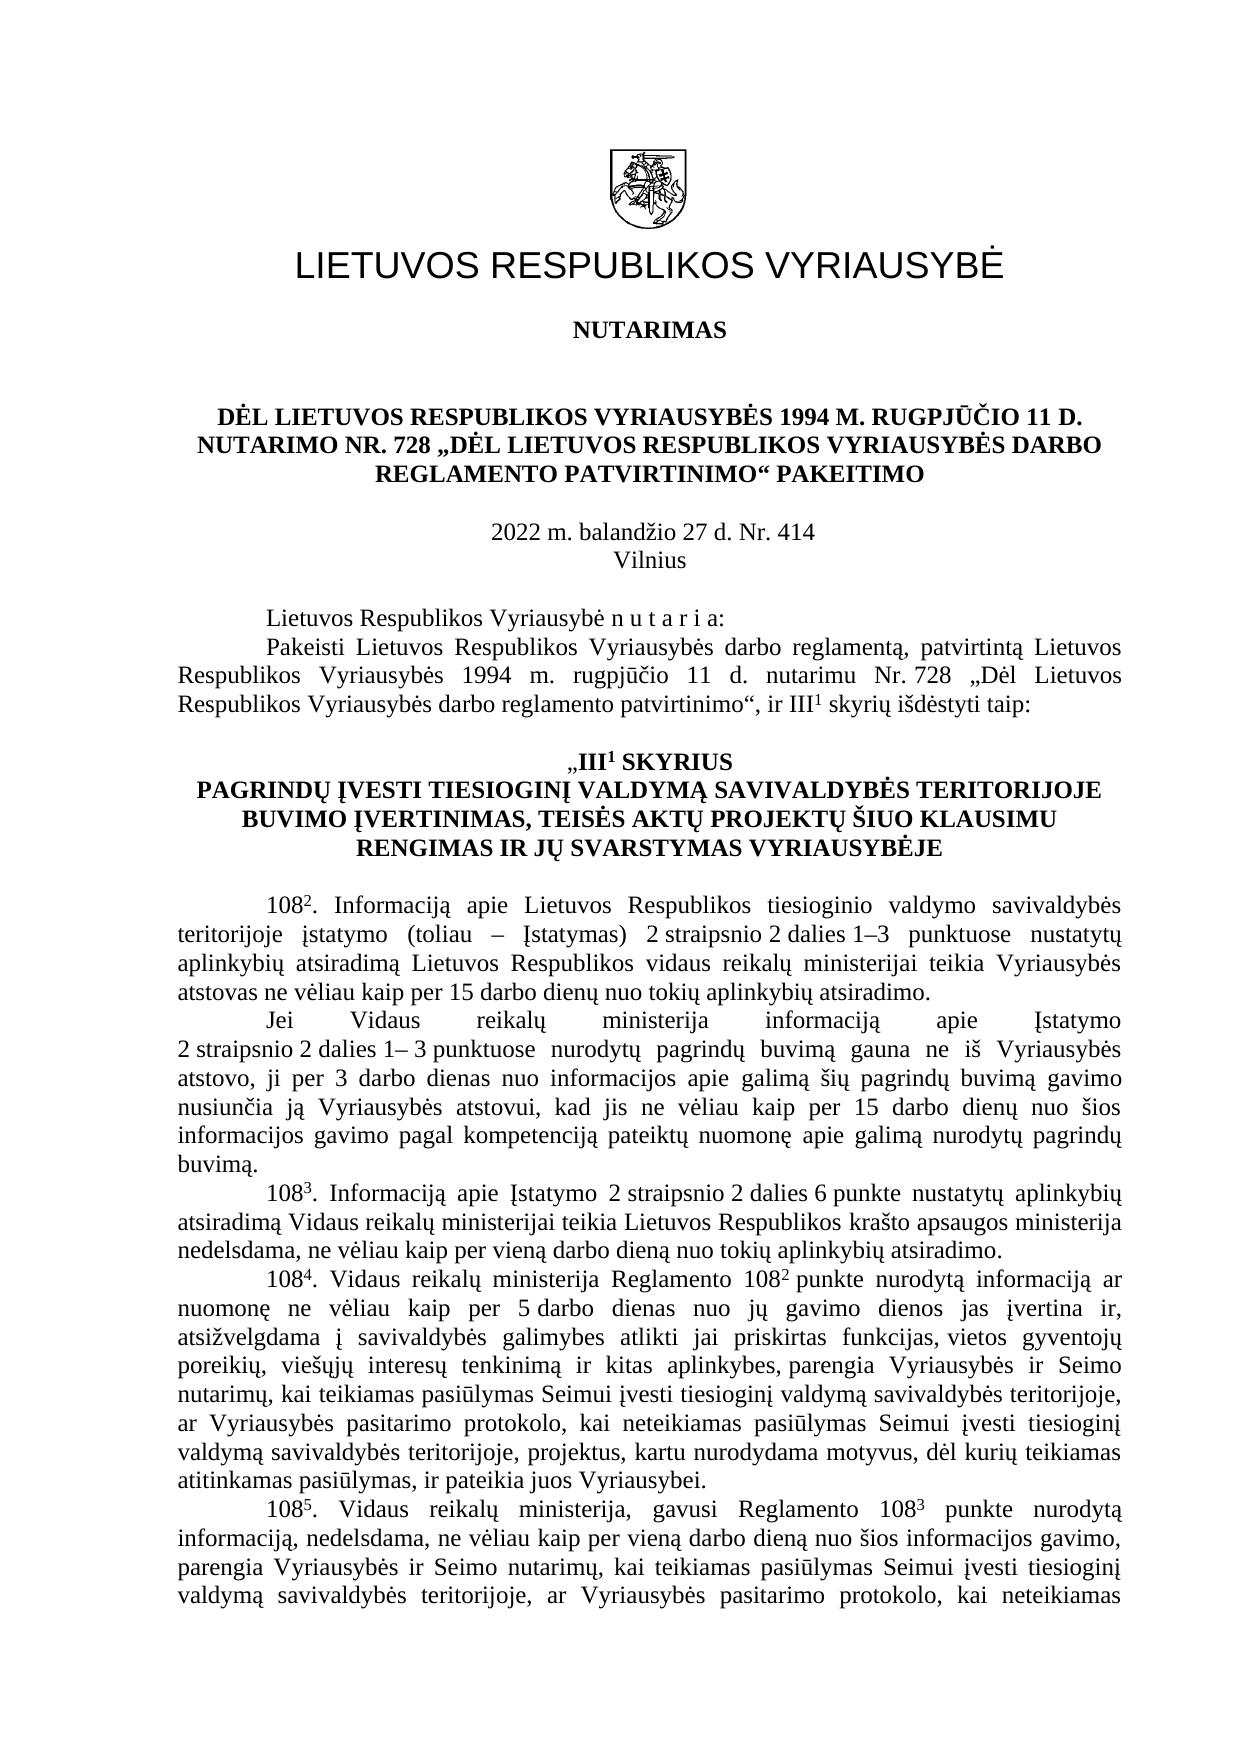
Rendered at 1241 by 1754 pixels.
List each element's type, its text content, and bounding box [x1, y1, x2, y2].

text 1083. Informaciją apie Įstatymo 2 straipsnio 2 dalies 6 punkte nustatytų aplinkybių atsiradimą Vidaus reikalų ministerijai teikia Lietuvos Respublikos krašto apsaugos ministerija nedelsdama, ne vėliau kaip per vieną darbo dieną nuo tokių aplinkybių atsiradimo. [177, 1178, 1122, 1264]
text „III1 SKYRIUS [177, 747, 1122, 776]
text PAGRINDŲ ĮVESTI TIESIOGINĮ VALDYMĄ SAVIVALDYBĖS TERITORIJOJE BUVIMO ĮVERTINIMAS, TEISĖS AKTŲ PROJEKTŲ ŠIUO KLAUSIMU RENGIMAS IR JŲ SVARSTYMAS VYRIAUSYBĖJE [177, 776, 1122, 862]
text 1084. Vidaus reikalų ministerija Reglamento 1082 punkte nurodytą informaciją ar nuomonę ne vėliau kaip per 5 darbo dienas nuo jų gavimo dienos jas įvertina ir, atsižvelgdama į savivaldybės galimybes atlikti jai priskirtas funkcijas, vietos gyventojų poreikių, viešųjų interesų tenkinimą ir kitas aplinkybes, parengia Vyriausybės ir Seimo nutarimų, kai teikiamas pasiūlymas Seimui įvesti tiesioginį valdymą savivaldybės teritorijoje, ar Vyriausybės pasitarimo protokolo, kai neteikiamas pasiūlymas Seimui įvesti tiesioginį valdymą savivaldybės teritorijoje, projektus, kartu nurodydama motyvus, dėl kurių teikiamas atitinkamas pasiūlymas, ir pateikia juos Vyriausybei. [177, 1264, 1122, 1494]
text Lietuvos Respublikos Vyriausybė nutaria: [177, 603, 1122, 632]
text Vilnius [177, 546, 1122, 574]
text Pakeisti Lietuvos Respublikos Vyriausybės darbo reglamentą, patvirtintą Lietuvos Respublikos Vyriausybės 1994 m. rugpjūčio 11 d. nutarimu Nr. 728 „Dėl Lietuvos Respublikos Vyriausybės darbo reglamento patvirtinimo“, ir III1 skyrių išdėstyti taip: [177, 632, 1122, 718]
text 2022 m. balandžio 27 d. Nr. 414 [177, 517, 1122, 546]
text Jei Vidaus reikalų ministerija informaciją apie Įstatymo 2 straipsnio 2 dalies 1– 3 punktuose nurodytų pagrindų buvimą gauna ne iš Vyriausybės atstovo, ji per 3 darbo dienas nuo informacijos apie galimą šių pagrindų buvimą gavimo nusiunčia ją Vyriausybės atstovui, kad jis ne vėliau kaip per 15 darbo dienų nuo šios informacijos gavimo pagal kompetenciją pateiktų nuomonę apie galimą nurodytų pagrindų buvimą. [177, 1006, 1122, 1178]
text nutarimas [177, 316, 1122, 344]
text 1085. Vidaus reikalų ministerija, gavusi Reglamento 1083 punkte nurodytą informaciją, nedelsdama, ne vėliau kaip per vieną darbo dieną nuo šios informacijos gavimo, parengia Vyriausybės ir Seimo nutarimų, kai teikiamas pasiūlymas Seimui įvesti tiesioginį valdymą savivaldybės teritorijoje, ar Vyriausybės pasitarimo protokolo, kai neteikiamas [177, 1494, 1122, 1609]
subtitle Lietuvos Respublikos Vyriausybė [177, 244, 1122, 287]
text 1082. Informaciją apie Lietuvos Respublikos tiesioginio valdymo savivaldybės teritorijoje įstatymo (toliau – Įstatymas) 2 straipsnio 2 dalies 1–3 punktuose nustatytų aplinkybių atsiradimą Lietuvos Respublikos vidaus reikalų ministerijai teikia Vyriausybės atstovas ne vėliau kaip per 15 darbo dienų nuo tokių aplinkybių atsiradimo. [177, 891, 1122, 1006]
text DĖL LIETUVOS RESPUBLIKOS VYRIAUSYBĖS 1994 M. RUGPJŪČIO 11 D. NUTARIMO NR. 728 „DĖL LIETUVOS RESPUBLIKOS VYRIAUSYBĖS DARBO REGLAMENTO PATVIRTINIMO“ PAKEITIMO [177, 402, 1122, 488]
